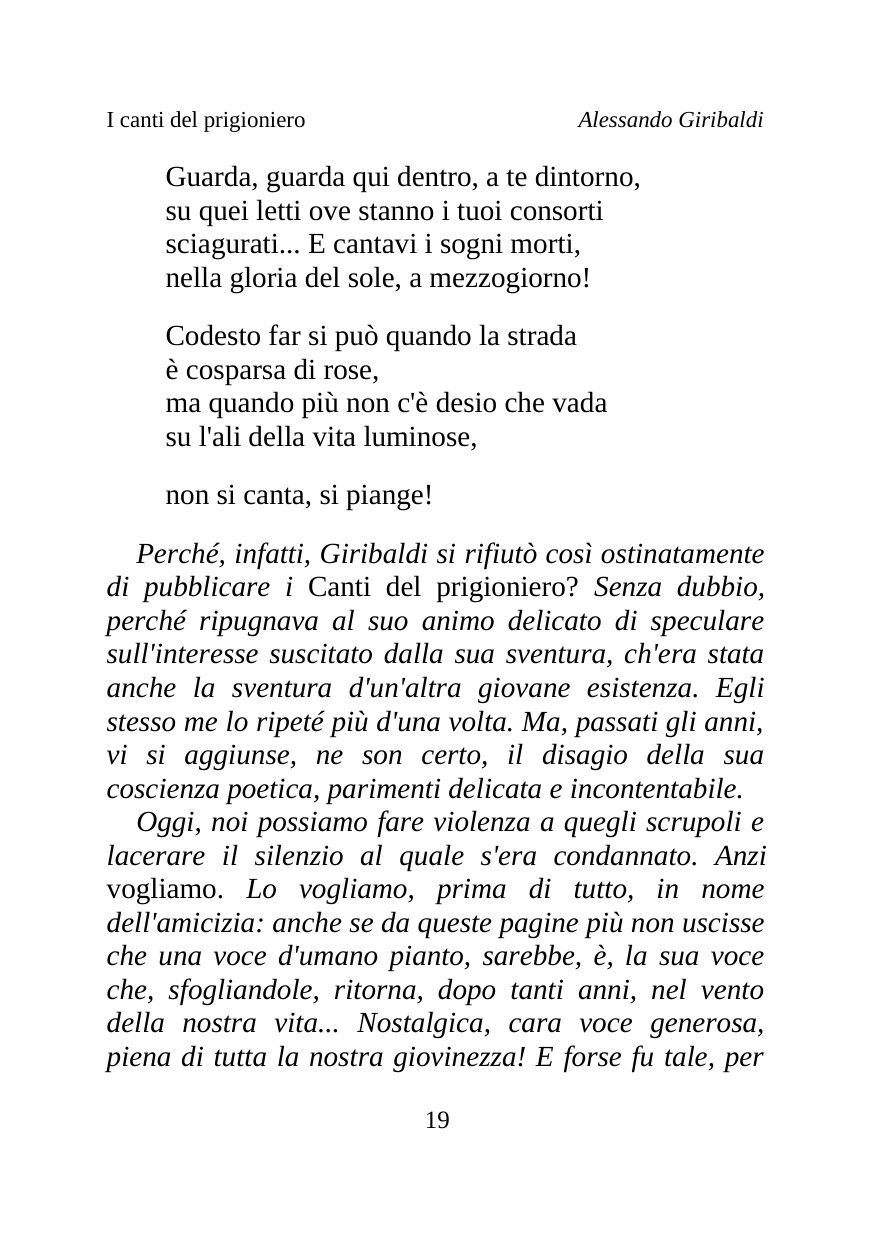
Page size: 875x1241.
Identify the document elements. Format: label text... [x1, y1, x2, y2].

text Guarda, guarda qui dentro, a te dintorno, su quei letti ove stanno i tuoi consorti sciagurati... E cantavi i sogni morti, nella gloria del sole, a mezzogiorno! [165, 159, 768, 293]
text Oggi, noi possiamo fare violenza a quegli scrupoli e lacerare il silenzio al quale s'era condannato. Anzi vogliamo. Lo vogliamo, prima di tutto, in nome dell'amicizia: anche se da queste pagine più non uscisse che una voce d'umano pianto, sarebbe, è, la sua voce che, sfogliandole, ritorna, dopo tanti anni, nel vento della nostra vita... Nostalgica, cara voce generosa, piena di tutta la nostra giovinezza! E forse fu tale, per [106, 804, 768, 1073]
text Codesto far si può quando la strada è cosparsa di rose, ma quando più non c'è desio che vada su l'ali della vita luminose, [165, 318, 768, 452]
text non si canta, si piange! [165, 477, 768, 511]
text Perché, infatti, Giribaldi si rifiutò così ostinatamente di pubblicare i Canti del prigioniero? Senza dubbio, perché ripugnava al suo animo delicato di speculare sull'interesse suscitato dalla sua sventura, ch'era stata anche la sventura d'un'altra giovane esistenza. Egli stesso me lo ripeté più d'una volta. Ma, passati gli anni, vi si aggiunse, ne son certo, il disagio della sua coscienza poetica, parimenti delicata e incontentabile. [106, 536, 768, 804]
